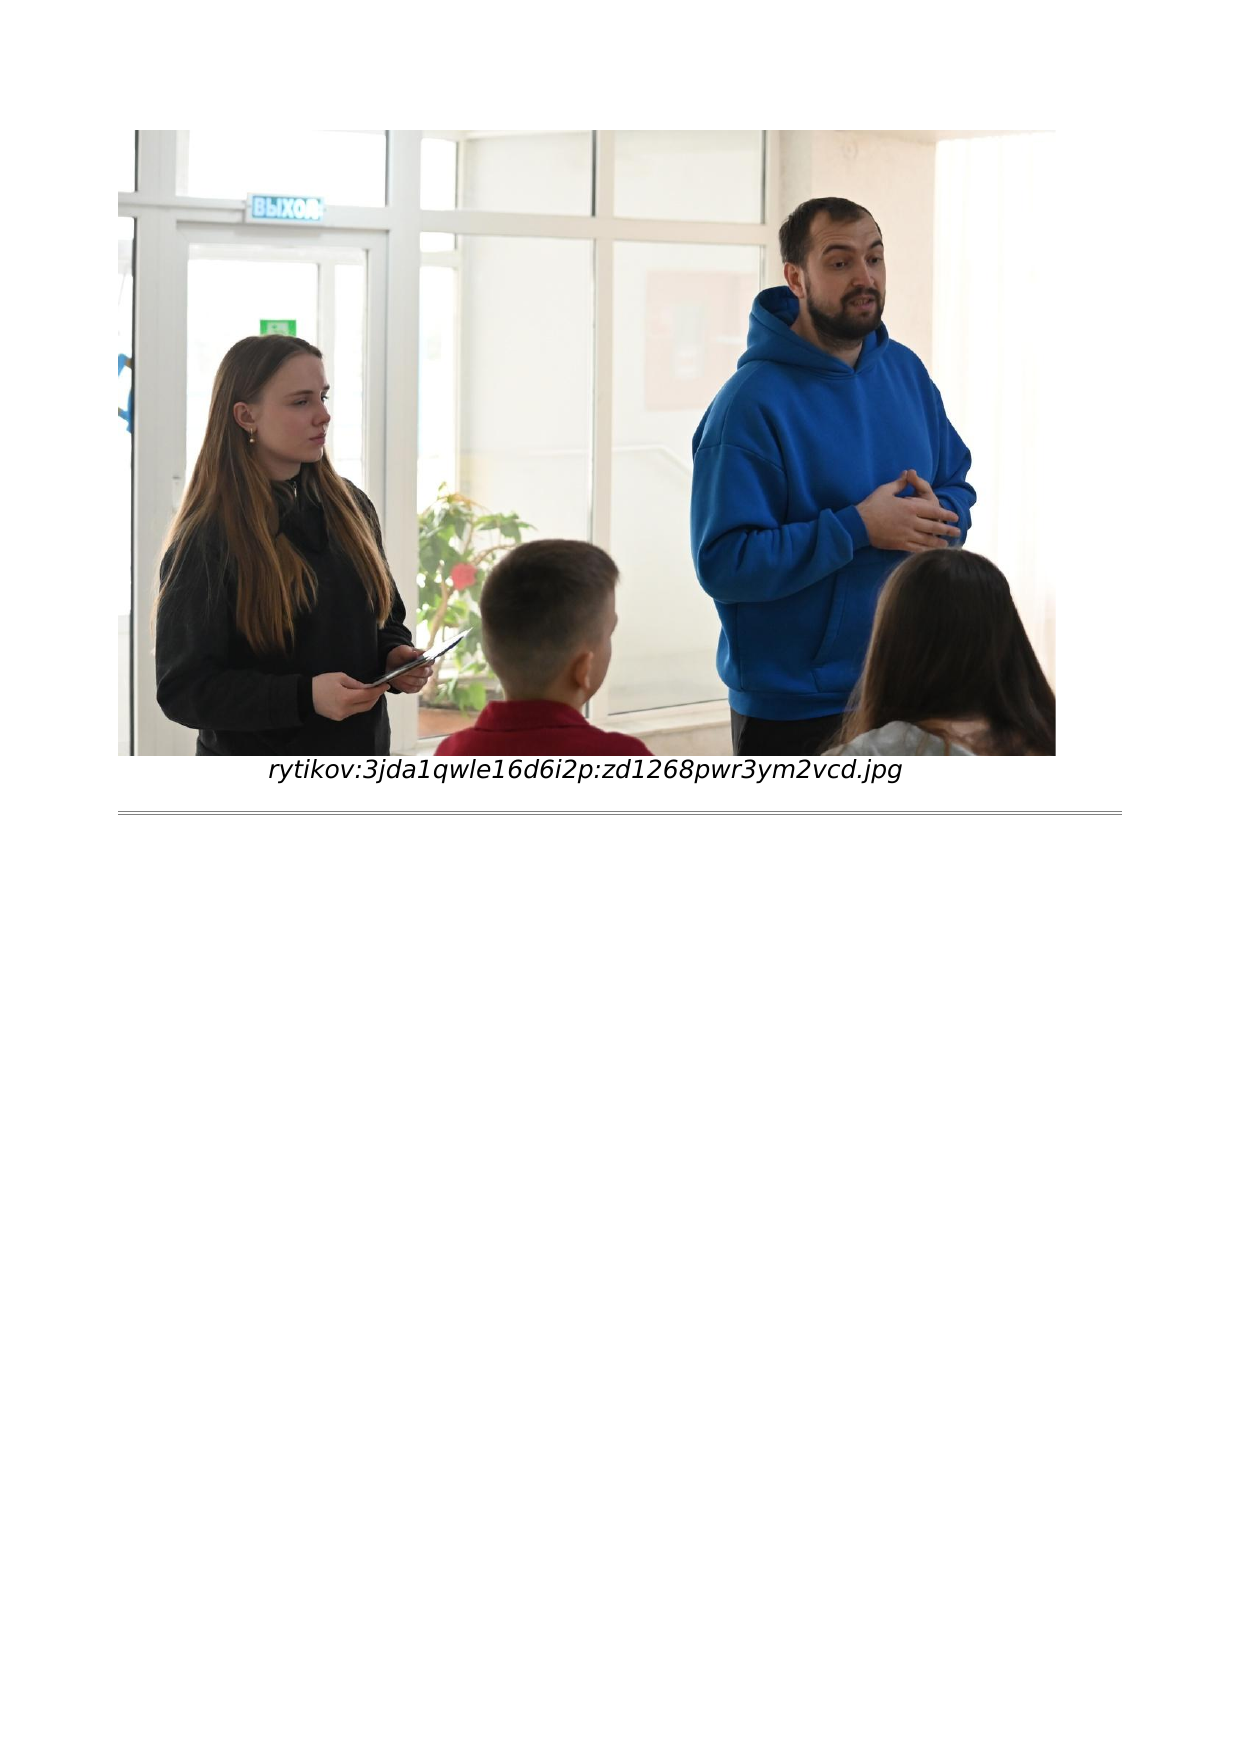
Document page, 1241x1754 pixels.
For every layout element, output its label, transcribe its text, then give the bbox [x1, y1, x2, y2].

text rytikov:3jda1qwle16d6i2p:zd1268pwr3ym2vcd.jpg [118, 756, 1056, 784]
picture [118, 130, 1056, 756]
